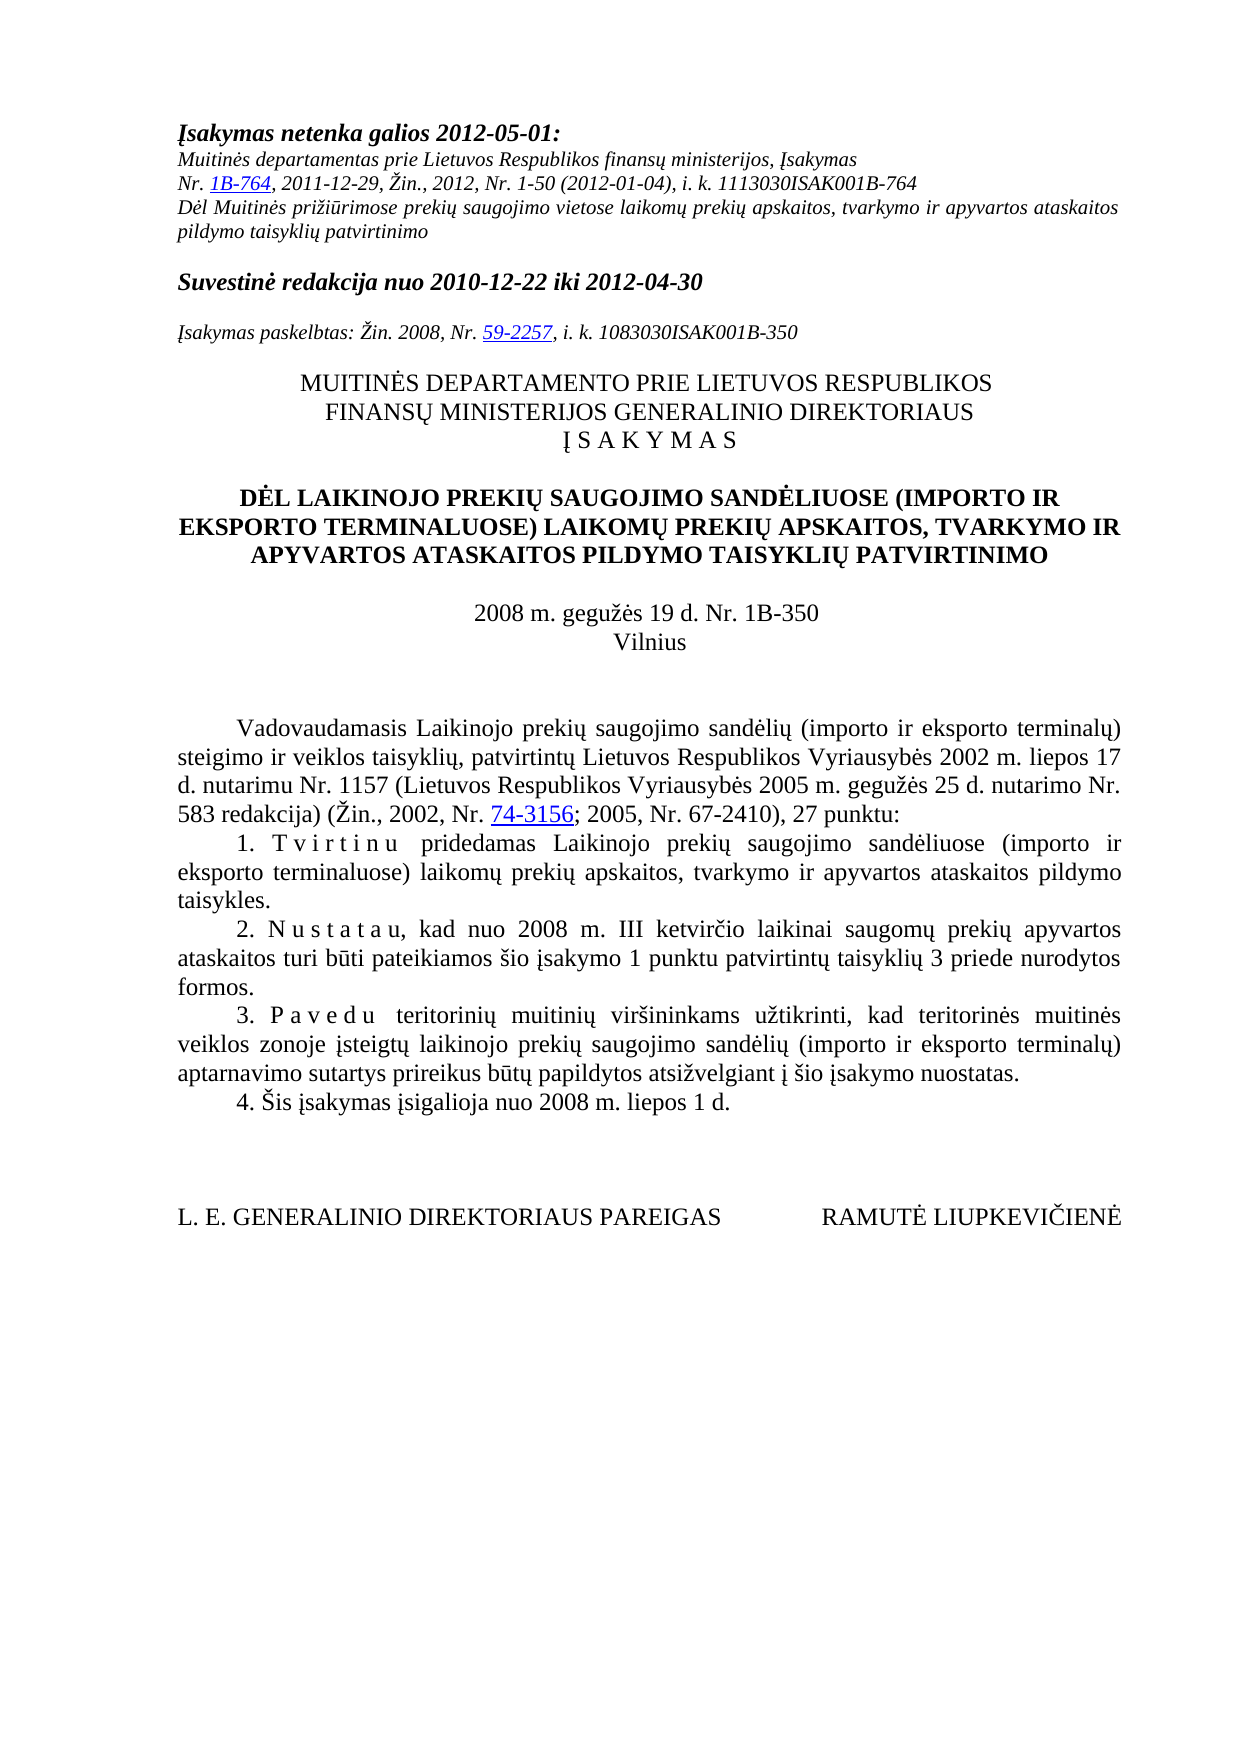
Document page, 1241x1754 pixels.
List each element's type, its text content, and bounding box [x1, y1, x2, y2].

text 1. Tvirtinu pridedamas Laikinojo prekių saugojimo sandėliuose (importo ir eksporto terminaluose) laikomų prekių apskaitos, tvarkymo ir apyvartos ataskaitos pildymo taisykles. [177, 828, 1122, 914]
text 2008 m. gegužės 19 d. Nr. 1B-350 [177, 598, 1122, 627]
text 4. Šis įsakymas įsigalioja nuo 2008 m. liepos 1 d. [177, 1087, 1122, 1116]
text Nr. 1B-764, 2011-12-29, Žin., 2012, Nr. 1-50 (2012-01-04), i. k. 1113030ISAK001B-764 [177, 171, 1122, 195]
text Įsakymas netenka galios 2012-05-01: [177, 118, 1122, 147]
text MUITINĖS DEPARTAMENTO PRIE LIETUVOS RESPUBLIKOS FINANSŲ MINISTERIJOS GENERALINIO DIREKTORIAUS [177, 368, 1122, 426]
text Dėl Muitinės prižiūrimose prekių saugojimo vietose laikomų prekių apskaitos, tvarkymo ir apyvartos ataskaitos pildymo taisyklių patvirtinimo [177, 195, 1122, 243]
text Įsakymas paskelbtas: Žin. 2008, Nr. 59-2257, i. k. 1083030ISAK001B-350 [177, 320, 1122, 344]
text 2. Nustatau, kad nuo 2008 m. III ketvirčio laikinai saugomų prekių apyvartos ataskaitos turi būti pateikiamos šio įsakymo 1 punktu patvirtintų taisyklių 3 priede nurodytos formos. [177, 914, 1122, 1001]
text Vilnius [177, 627, 1122, 656]
text DĖL LAIKINOJO PREKIŲ SAUGOJIMO SANDĖLIUOSE (IMPORTO IR EKSPORTO TERMINALUOSE) LAIKOMŲ PREKIŲ APSKAITOS, TVARKYMO IR APYVARTOS ATASKAITOS PILDYMO TAISYKLIŲ PATVIRTINIMO [177, 483, 1122, 569]
text Suvestinė redakcija nuo 2010-12-22 iki 2012-04-30 [177, 267, 1122, 296]
text L. E. GENERALINIO DIREKTORIAUS PAREIGAS RAMUTĖ LIUPKEVIČIENĖ [177, 1202, 1122, 1231]
text Muitinės departamentas prie Lietuvos Respublikos finansų ministerijos, Įsakymas [177, 147, 1122, 171]
text ĮSAKYMAS [177, 426, 1122, 454]
text 3. Pavedu teritorinių muitinių viršininkams užtikrinti, kad teritorinės muitinės veiklos zonoje įsteigtų laikinojo prekių saugojimo sandėlių (importo ir eksporto terminalų) aptarnavimo sutartys prireikus būtų papildytos atsižvelgiant į šio įsakymo nuostatas. [177, 1001, 1122, 1087]
text Vadovaudamasis Laikinojo prekių saugojimo sandėlių (importo ir eksporto terminalų) steigimo ir veiklos taisyklių, patvirtintų Lietuvos Respublikos Vyriausybės 2002 m. liepos 17 d. nutarimu Nr. 1157 (Lietuvos Respublikos Vyriausybės 2005 m. gegužės 25 d. nutarimo Nr. 583 redakcija) (Žin., 2002, Nr. 74-3156; 2005, Nr. 67-2410), 27 punktu: [177, 713, 1122, 828]
